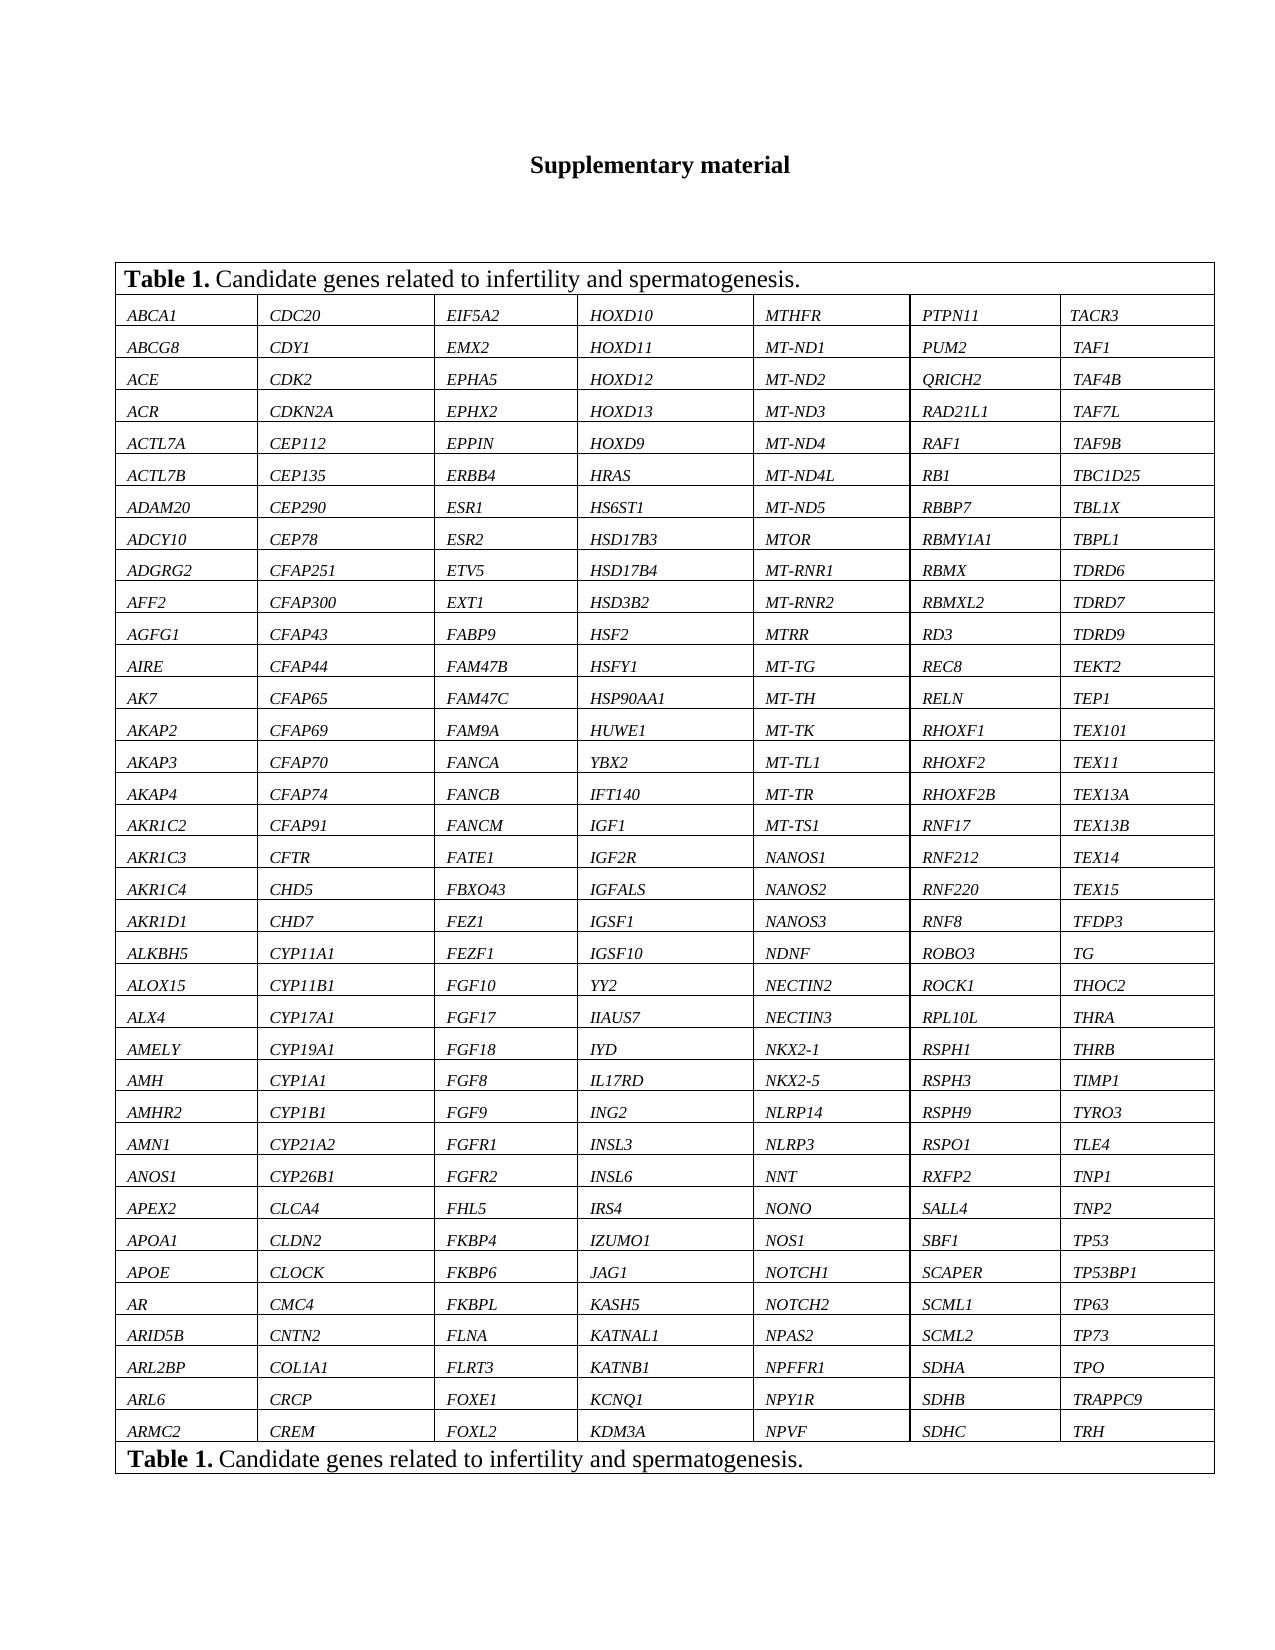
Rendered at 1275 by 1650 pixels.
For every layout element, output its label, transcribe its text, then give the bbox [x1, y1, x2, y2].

table_cell MT-TS1 [754, 805, 909, 835]
table_cell SCML2 [911, 1315, 1060, 1345]
table_cell CYP26B1 [258, 1155, 434, 1186]
table_cell CEP78 [258, 518, 434, 548]
table_cell TEX13B [1061, 805, 1214, 835]
table_cell FGF8 [435, 1060, 577, 1090]
table_cell CFTR [258, 836, 434, 867]
table_cell AKR1C3 [116, 836, 257, 867]
table_cell ACE [116, 358, 257, 389]
table_cell [115, 198, 1214, 230]
table_cell AKR1C4 [116, 868, 257, 899]
table_cell RAD21L1 [911, 390, 1060, 421]
table_cell RSPH9 [911, 1091, 1060, 1122]
table_cell TEX101 [1061, 709, 1214, 740]
table_cell ING2 [578, 1091, 753, 1122]
table_cell QRICH2 [911, 358, 1060, 389]
table_cell Table 1. Candidate genes related to infertility and spermatogenesis. [116, 1442, 1214, 1473]
table_cell RBMY1A1 [911, 518, 1060, 548]
table_cell [115, 230, 1214, 262]
table_cell AKAP3 [116, 741, 257, 772]
table_cell FBXO43 [435, 868, 577, 899]
table_cell MT-ND1 [754, 326, 909, 357]
table_cell CMC4 [258, 1283, 434, 1313]
table_cell RHOXF2B [911, 773, 1060, 803]
table_cell MTRR [754, 613, 909, 644]
table_cell CFAP74 [258, 773, 434, 803]
table_cell TEX15 [1061, 868, 1214, 899]
table_cell FOXE1 [435, 1378, 577, 1409]
table_cell TAF7L [1061, 390, 1214, 421]
table_cell AKAP4 [116, 773, 257, 803]
table_cell CYP21A2 [258, 1123, 434, 1154]
table_cell TBL1X [1061, 486, 1214, 517]
table_cell CYP1A1 [258, 1060, 434, 1090]
table_cell TFDP3 [1061, 900, 1214, 931]
table_cell HOXD12 [578, 358, 753, 389]
table_cell ROCK1 [911, 964, 1060, 995]
table_cell FGF10 [435, 964, 577, 995]
table_cell TP73 [1061, 1315, 1214, 1345]
table_cell MT-RNR2 [754, 581, 909, 612]
table_cell HS6ST1 [578, 486, 753, 517]
table_cell SDHB [911, 1378, 1060, 1409]
table_cell NOS1 [754, 1219, 909, 1250]
table_cell INSL6 [578, 1155, 753, 1186]
table_cell FAM47C [435, 677, 577, 708]
table_cell MT-TH [754, 677, 909, 708]
table_cell RHOXF2 [911, 741, 1060, 772]
table_cell TNP1 [1061, 1155, 1214, 1186]
table_cell ROBO3 [911, 932, 1060, 963]
table_cell APEX2 [116, 1187, 257, 1218]
table_cell TACR3 [1061, 295, 1214, 325]
table_cell NNT [754, 1155, 909, 1186]
table_cell CLOCK [258, 1251, 434, 1282]
table_cell HSFY1 [578, 645, 753, 676]
table_cell CEP135 [258, 454, 434, 485]
table_cell RAF1 [911, 422, 1060, 453]
table_cell TEKT2 [1061, 645, 1214, 676]
table_cell FAM9A [435, 709, 577, 740]
table_cell TEX11 [1061, 741, 1214, 772]
table_cell RNF8 [911, 900, 1060, 931]
table_cell FEZF1 [435, 932, 577, 963]
table_cell MT-TL1 [754, 741, 909, 772]
table_cell HSD3B2 [578, 581, 753, 612]
table_cell ADCY10 [116, 518, 257, 548]
table_cell TNP2 [1061, 1187, 1214, 1218]
table_cell FANCM [435, 805, 577, 835]
table_cell KDM3A [578, 1410, 753, 1441]
table_cell NANOS2 [754, 868, 909, 899]
table_cell CHD5 [258, 868, 434, 899]
table_cell KATNB1 [578, 1346, 753, 1377]
table_cell IL17RD [578, 1060, 753, 1090]
table_cell AKR1D1 [116, 900, 257, 931]
table_cell FGF18 [435, 1028, 577, 1058]
table_cell TAF9B [1061, 422, 1214, 453]
table_cell APOA1 [116, 1219, 257, 1250]
table_cell AMELY [116, 1028, 257, 1058]
table_cell PUM2 [911, 326, 1060, 357]
table_cell NDNF [754, 932, 909, 963]
table_cell RNF220 [911, 868, 1060, 899]
table_cell NPAS2 [754, 1315, 909, 1345]
table_cell CHD7 [258, 900, 434, 931]
table_cell NPY1R [754, 1378, 909, 1409]
table_cell TAF1 [1061, 326, 1214, 357]
table_cell PTPN11 [911, 295, 1060, 325]
table_cell ERBB4 [435, 454, 577, 485]
table_cell AK7 [116, 677, 257, 708]
table_cell FKBPL [435, 1283, 577, 1313]
table_cell FKBP6 [435, 1251, 577, 1282]
table_cell AKR1C2 [116, 805, 257, 835]
table_cell RBMXL2 [911, 581, 1060, 612]
table_cell ESR2 [435, 518, 577, 548]
table_cell IGF1 [578, 805, 753, 835]
table_cell IRS4 [578, 1187, 753, 1218]
table_cell EMX2 [435, 326, 577, 357]
table_cell HOXD10 [578, 295, 753, 325]
table_cell FAM47B [435, 645, 577, 676]
table_cell JAG1 [578, 1251, 753, 1282]
table_cell INSL3 [578, 1123, 753, 1154]
table_cell AGFG1 [116, 613, 257, 644]
table_cell MTHFR [754, 295, 909, 325]
table_cell SDHA [911, 1346, 1060, 1377]
table_cell AFF2 [116, 581, 257, 612]
table_cell HSP90AA1 [578, 677, 753, 708]
table_cell FATE1 [435, 836, 577, 867]
table_cell CFAP65 [258, 677, 434, 708]
table_cell NLRP14 [754, 1091, 909, 1122]
table_cell ALX4 [116, 996, 257, 1027]
table_cell FKBP4 [435, 1219, 577, 1250]
table_cell ETV5 [435, 550, 577, 580]
table_cell RNF17 [911, 805, 1060, 835]
table_cell MT-TG [754, 645, 909, 676]
table_cell REC8 [911, 645, 1060, 676]
table_cell TRAPPC9 [1061, 1378, 1214, 1409]
table_header Supplementary material [115, 150, 1214, 198]
table_cell AMH [116, 1060, 257, 1090]
table_cell RBBP7 [911, 486, 1060, 517]
table_cell ARL2BP [116, 1346, 257, 1377]
table_cell ALKBH5 [116, 932, 257, 963]
table_cell TP53BP1 [1061, 1251, 1214, 1282]
table_cell TP53 [1061, 1219, 1214, 1250]
table_cell THRB [1061, 1028, 1214, 1058]
table_cell CYP1B1 [258, 1091, 434, 1122]
table_cell NOTCH1 [754, 1251, 909, 1282]
table_cell NECTIN2 [754, 964, 909, 995]
table_cell NANOS3 [754, 900, 909, 931]
table_cell FLRT3 [435, 1346, 577, 1377]
table_cell CDY1 [258, 326, 434, 357]
table_cell NANOS1 [754, 836, 909, 867]
table_cell RNF212 [911, 836, 1060, 867]
table_cell TDRD7 [1061, 581, 1214, 612]
table_cell RSPH1 [911, 1028, 1060, 1058]
table_cell TAF4B [1061, 358, 1214, 389]
table_cell KATNAL1 [578, 1315, 753, 1345]
table_cell HOXD11 [578, 326, 753, 357]
table_cell ABCG8 [116, 326, 257, 357]
table_cell COL1A1 [258, 1346, 434, 1377]
table_cell FHL5 [435, 1187, 577, 1218]
table_cell TDRD9 [1061, 613, 1214, 644]
table_cell APOE [116, 1251, 257, 1282]
table_cell HSF2 [578, 613, 753, 644]
table_cell TPO [1061, 1346, 1214, 1377]
table_cell RB1 [911, 454, 1060, 485]
table_cell EPPIN [435, 422, 577, 453]
table_cell TBPL1 [1061, 518, 1214, 548]
table_cell ALOX15 [116, 964, 257, 995]
table_cell CDK2 [258, 358, 434, 389]
table_cell CEP290 [258, 486, 434, 517]
table_cell RHOXF1 [911, 709, 1060, 740]
table_cell HRAS [578, 454, 753, 485]
table_cell SCAPER [911, 1251, 1060, 1282]
table_cell KCNQ1 [578, 1378, 753, 1409]
table_cell MT-TR [754, 773, 909, 803]
table_cell HUWE1 [578, 709, 753, 740]
table_cell EXT1 [435, 581, 577, 612]
table_cell CYP11B1 [258, 964, 434, 995]
table_cell MTOR [754, 518, 909, 548]
table_cell AKAP2 [116, 709, 257, 740]
table_cell MT-ND5 [754, 486, 909, 517]
table_cell FLNA [435, 1315, 577, 1345]
table_cell FEZ1 [435, 900, 577, 931]
table_cell HOXD13 [578, 390, 753, 421]
table_cell ADAM20 [116, 486, 257, 517]
table_cell EPHA5 [435, 358, 577, 389]
table_cell FGFR2 [435, 1155, 577, 1186]
table_cell HSD17B4 [578, 550, 753, 580]
table_cell CYP17A1 [258, 996, 434, 1027]
table_cell ARL6 [116, 1378, 257, 1409]
table_cell IGF2R [578, 836, 753, 867]
table_cell AR [116, 1283, 257, 1313]
table_cell NOTCH2 [754, 1283, 909, 1313]
table_cell SCML1 [911, 1283, 1060, 1313]
table_cell MT-RNR1 [754, 550, 909, 580]
table_cell RXFP2 [911, 1155, 1060, 1186]
table_cell FANCB [435, 773, 577, 803]
table_cell TRH [1061, 1410, 1214, 1441]
table_cell THOC2 [1061, 964, 1214, 995]
table_cell TDRD6 [1061, 550, 1214, 580]
table_cell CDC20 [258, 295, 434, 325]
table_cell CFAP251 [258, 550, 434, 580]
table_cell MT-ND4 [754, 422, 909, 453]
table_cell ACR [116, 390, 257, 421]
table_cell RSPO1 [911, 1123, 1060, 1154]
table_cell NONO [754, 1187, 909, 1218]
table_cell CRCP [258, 1378, 434, 1409]
table_cell ESR1 [435, 486, 577, 517]
table_cell ARMC2 [116, 1410, 257, 1441]
table_cell ANOS1 [116, 1155, 257, 1186]
table_cell CFAP43 [258, 613, 434, 644]
table_cell CLCA4 [258, 1187, 434, 1218]
table_cell RELN [911, 677, 1060, 708]
table_cell CREM [258, 1410, 434, 1441]
table_cell RBMX [911, 550, 1060, 580]
table_cell NPFFR1 [754, 1346, 909, 1377]
table_cell ACTL7A [116, 422, 257, 453]
table_cell MT-ND2 [754, 358, 909, 389]
table_cell NLRP3 [754, 1123, 909, 1154]
table_cell IFT140 [578, 773, 753, 803]
table_cell SBF1 [911, 1219, 1060, 1250]
table_cell SDHC [911, 1410, 1060, 1441]
table_cell EIF5A2 [435, 295, 577, 325]
table_cell IGSF10 [578, 932, 753, 963]
table_cell RSPH3 [911, 1060, 1060, 1090]
table_cell CFAP300 [258, 581, 434, 612]
table_cell RPL10L [911, 996, 1060, 1027]
table_cell KASH5 [578, 1283, 753, 1313]
table_cell EPHX2 [435, 390, 577, 421]
table_cell YY2 [578, 964, 753, 995]
table_cell ACTL7B [116, 454, 257, 485]
table_cell NECTIN3 [754, 996, 909, 1027]
table_cell CDKN2A [258, 390, 434, 421]
table_cell HOXD9 [578, 422, 753, 453]
table_cell IIAUS7 [578, 996, 753, 1027]
table_cell THRA [1061, 996, 1214, 1027]
table_cell MT-TK [754, 709, 909, 740]
table_cell MT-ND4L [754, 454, 909, 485]
table_cell CNTN2 [258, 1315, 434, 1345]
table_cell NKX2-1 [754, 1028, 909, 1058]
table_cell SALL4 [911, 1187, 1060, 1218]
table_cell TLE4 [1061, 1123, 1214, 1154]
table_cell HSD17B3 [578, 518, 753, 548]
table_cell CYP11A1 [258, 932, 434, 963]
table_cell CFAP91 [258, 805, 434, 835]
table_cell FGF17 [435, 996, 577, 1027]
table_cell TYRO3 [1061, 1091, 1214, 1122]
table_cell CEP112 [258, 422, 434, 453]
table_cell RD3 [911, 613, 1060, 644]
table_cell IYD [578, 1028, 753, 1058]
table_cell MT-ND3 [754, 390, 909, 421]
table_cell CFAP70 [258, 741, 434, 772]
table_cell NPVF [754, 1410, 909, 1441]
table_cell AMN1 [116, 1123, 257, 1154]
table_cell ABCA1 [116, 295, 257, 325]
table_cell Table 1. Candidate genes related to infertility and spermatogenesis. [116, 263, 1214, 293]
table_cell NKX2-5 [754, 1060, 909, 1090]
table_cell YBX2 [578, 741, 753, 772]
table_cell CFAP69 [258, 709, 434, 740]
table_cell CLDN2 [258, 1219, 434, 1250]
table_cell IGSF1 [578, 900, 753, 931]
table_cell TG [1061, 932, 1214, 963]
table_cell AMHR2 [116, 1091, 257, 1122]
table_cell FGFR1 [435, 1123, 577, 1154]
table_cell IZUMO1 [578, 1219, 753, 1250]
table_cell AIRE [116, 645, 257, 676]
table_cell TEP1 [1061, 677, 1214, 708]
table_cell ARID5B [116, 1315, 257, 1345]
table_cell IGFALS [578, 868, 753, 899]
table_cell TEX14 [1061, 836, 1214, 867]
table_cell FGF9 [435, 1091, 577, 1122]
table_cell TEX13A [1061, 773, 1214, 803]
table_cell FABP9 [435, 613, 577, 644]
table_cell ADGRG2 [116, 550, 257, 580]
table_cell CFAP44 [258, 645, 434, 676]
table_cell FOXL2 [435, 1410, 577, 1441]
table_cell CYP19A1 [258, 1028, 434, 1058]
table_cell TIMP1 [1061, 1060, 1214, 1090]
table_cell FANCA [435, 741, 577, 772]
table_cell TBC1D25 [1061, 454, 1214, 485]
table_cell TP63 [1061, 1283, 1214, 1313]
